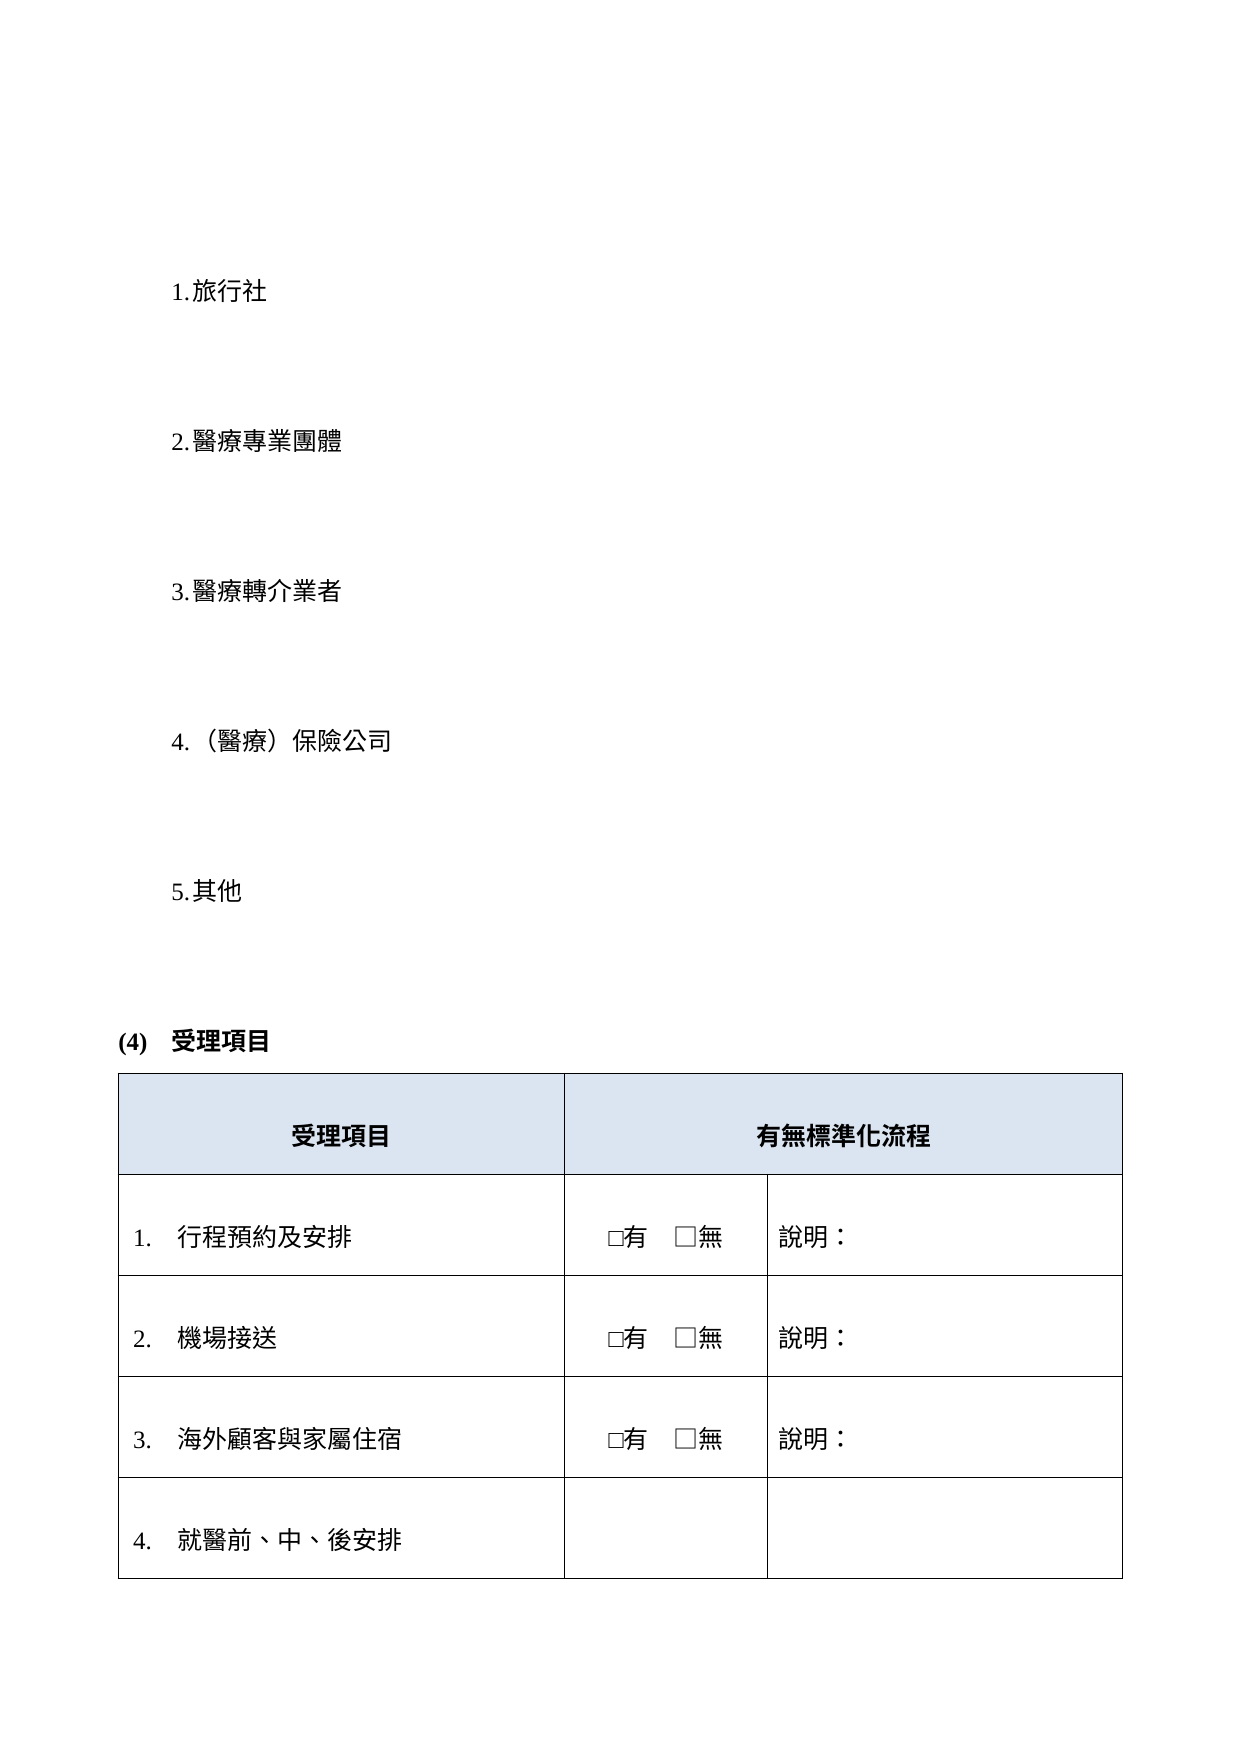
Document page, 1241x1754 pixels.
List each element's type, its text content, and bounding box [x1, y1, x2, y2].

table_header 受理項目 [119, 1074, 564, 1174]
table_cell 說明： [768, 1175, 1122, 1275]
table_cell □有 □無 [565, 1175, 767, 1275]
list 受理項目 [118, 998, 1122, 1060]
table_cell [565, 1478, 767, 1578]
table_cell 說明： [768, 1276, 1122, 1376]
table_cell □有 □無 [565, 1276, 767, 1376]
table_cell [768, 1478, 1122, 1578]
table_cell 海外顧客與家屬住宿 [119, 1377, 564, 1477]
table_cell □有 □無 [565, 1377, 767, 1477]
list （醫療）保險公司 [171, 698, 1122, 760]
table_cell 就醫前、中、後安排 [119, 1478, 564, 1578]
table_cell 行程預約及安排 [119, 1175, 564, 1275]
list 醫療轉介業者 [171, 548, 1122, 610]
table_cell 說明： [768, 1377, 1122, 1477]
list 醫療專業團體 [171, 398, 1122, 460]
list 其他 [171, 848, 1122, 910]
table_header 有無標準化流程 [565, 1074, 1122, 1174]
list 旅行社 [171, 248, 1122, 310]
table_cell 機場接送 [119, 1276, 564, 1376]
